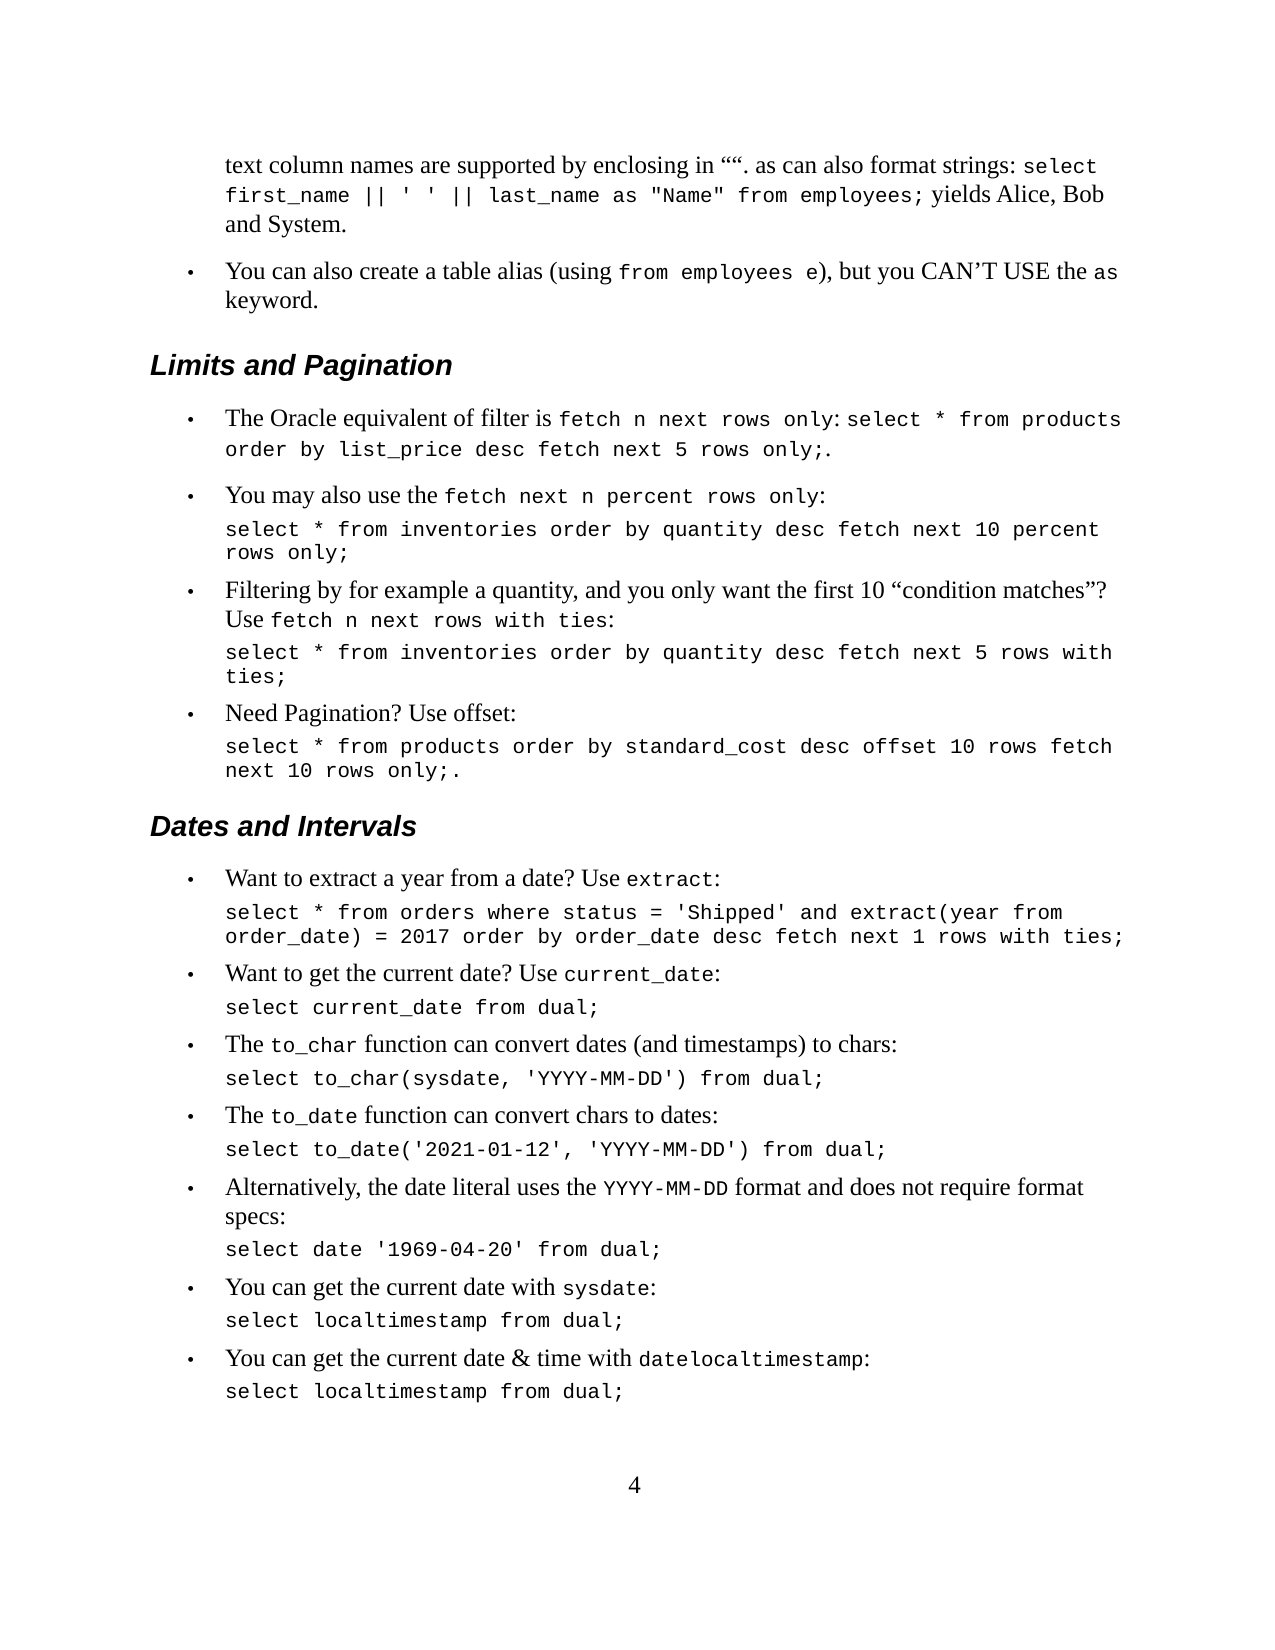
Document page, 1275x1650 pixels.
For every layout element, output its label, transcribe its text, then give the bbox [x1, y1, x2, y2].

list select to_date('2021-01-12', 'YYYY-MM-DD') from dual; [187, 1139, 1125, 1163]
list select * from inventories order by quantity desc fetch next 5 rows with ties; [187, 642, 1125, 689]
list You can get the current date with sysdate: [187, 1272, 1125, 1301]
list The to_char function can convert dates (and timestamps) to chars: [187, 1029, 1125, 1059]
list The to_date function can convert chars to dates: [187, 1101, 1125, 1130]
list select localtimestamp from dual; [187, 1310, 1125, 1334]
list You may also use the fetch next n percent rows only: [187, 480, 1125, 510]
list select * from inventories order by quantity desc fetch next 10 percent rows only; [187, 519, 1125, 566]
subtitle Dates and Intervals [150, 808, 1125, 842]
list Want to extract a year from a date? Use extract: [187, 863, 1125, 893]
list You can get the current date & time with datelocaltimestamp: [187, 1343, 1125, 1372]
list select * from products order by standard_cost desc offset 10 rows fetch next 10 rows only;. [187, 736, 1125, 783]
list select to_char(sysdate, 'YYYY-MM-DD') from dual; [187, 1068, 1125, 1092]
subtitle Limits and Pagination [150, 348, 1125, 382]
list You can also create a table alias (using from employees e), but you CAN’T USE the as keyword. [187, 256, 1125, 314]
list select date '1969-04-20' from dual; [187, 1239, 1125, 1263]
list text column names are supported by enclosing in ““. as can also format strings: select first_name || ' ' || last_name as "Name" from employees; yields Alice, Bob and System. [187, 150, 1125, 238]
list select current_date from dual; [187, 997, 1125, 1021]
list The Oracle equivalent of filter is fetch n next rows only: select * from products order by list_price desc fetch next 5 rows only;. [187, 403, 1125, 462]
list Want to get the current date? Use current_date: [187, 958, 1125, 988]
list Alternatively, the date literal uses the YYYY-MM-DD format and does not require format specs: [187, 1172, 1125, 1230]
list select localtimestamp from dual; [187, 1381, 1125, 1405]
list Filtering by for example a quantity, and you only want the first 10 “condition matches”? Use fetch n next rows with ties: [187, 575, 1125, 633]
list select * from orders where status = 'Shipped' and extract(year from order_date) = 2017 order by order_date desc fetch next 1 rows with ties; [187, 902, 1125, 949]
list Need Pagination? Use offset: [187, 698, 1125, 727]
